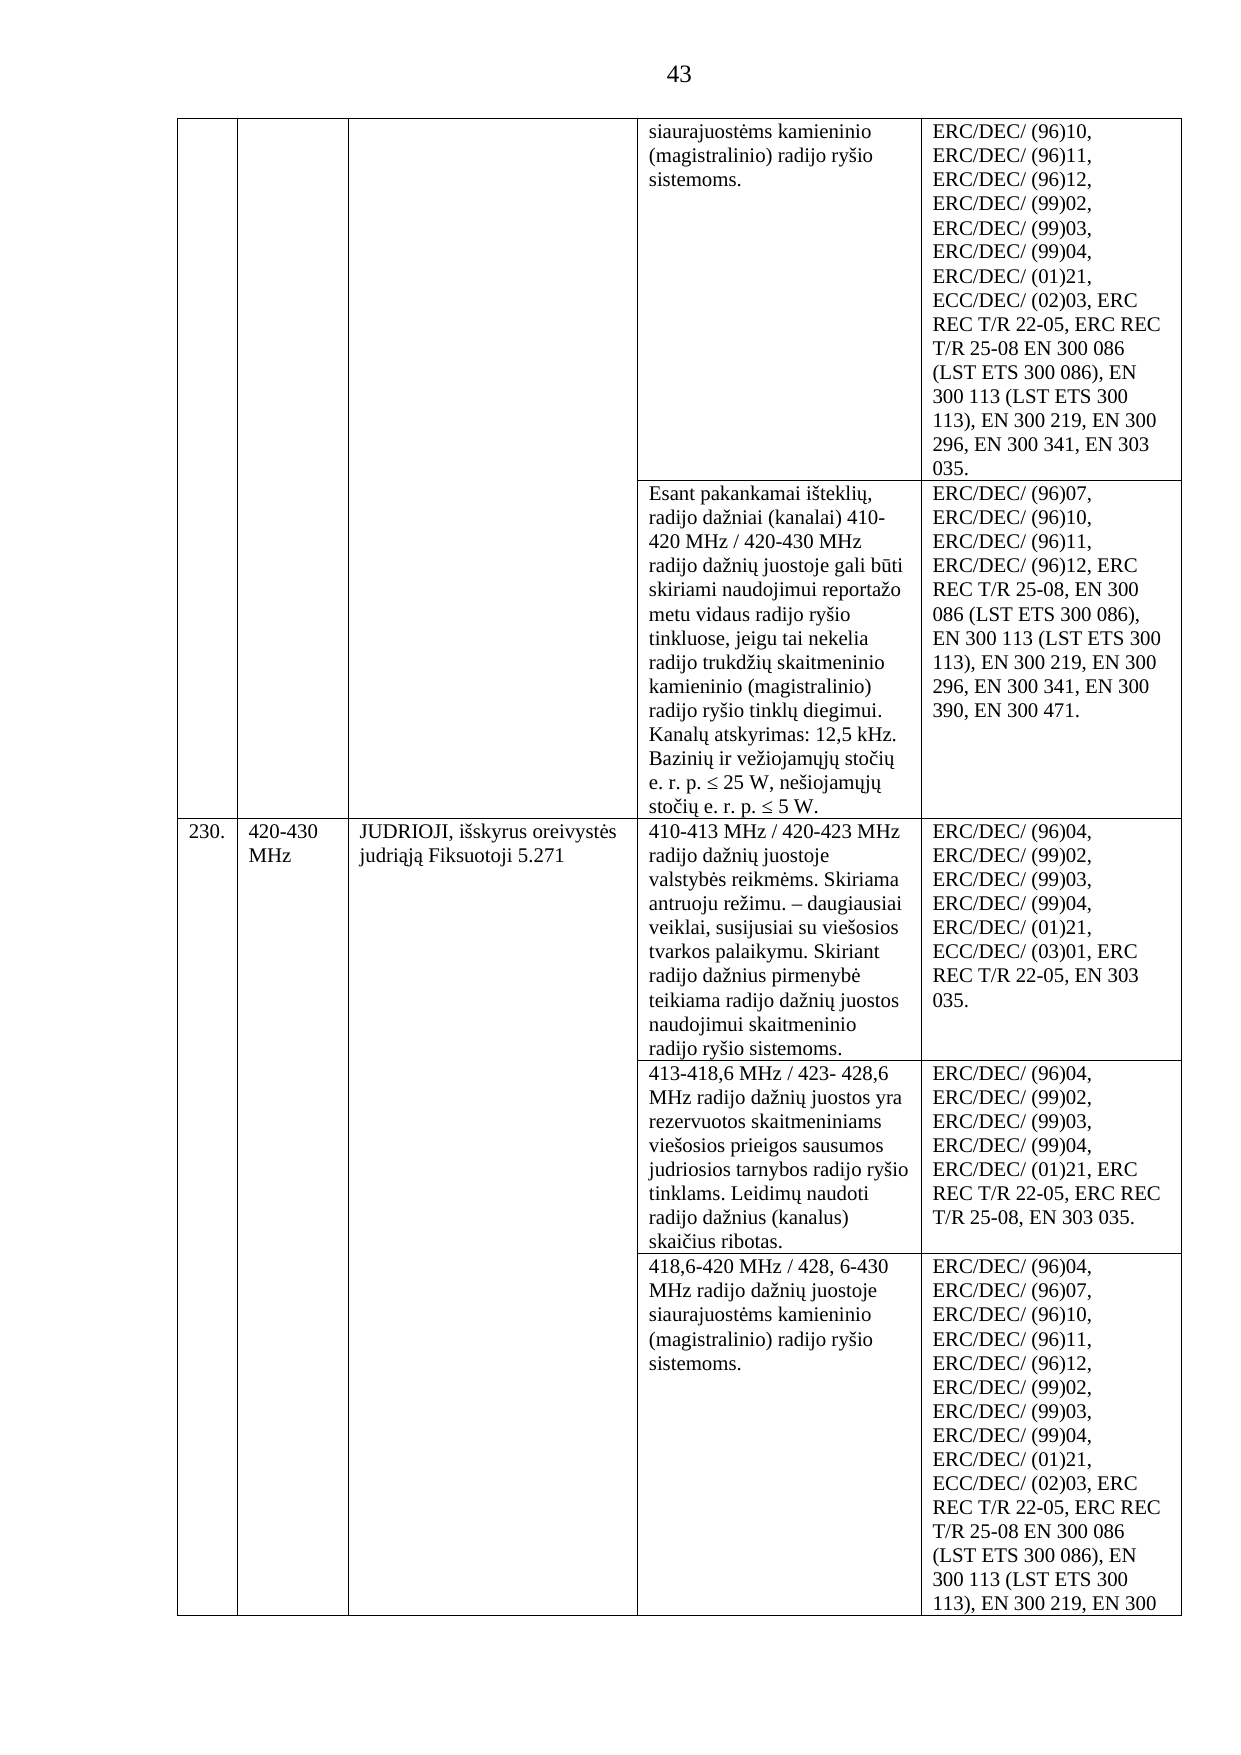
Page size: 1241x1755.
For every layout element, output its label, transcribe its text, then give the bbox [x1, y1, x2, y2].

table_cell 413-418,6 MHz / 423- 428,6 MHz radijo dažnių juostos yra rezervuotos skaitmeniniams viešosios prieigos sausumos judriosios tarnybos radijo ryšio tinklams. Leidimų naudoti radijo dažnius (kanalus) skaičius ribotas. [638, 1061, 921, 1253]
table_cell ERC/DEC/ (96)07, ERC/DEC/ (96)10, ERC/DEC/ (96)11, ERC/DEC/ (96)12, ERC REC T/R 25-08, EN 300 086 (LST ETS 300 086), EN 300 113 (LST ETS 300 113), EN 300 219, EN 300 296, EN 300 341, EN 300 390, EN 300 471. [922, 481, 1181, 818]
table_cell 410-413 MHz / 420-423 MHz radijo dažnių juostoje valstybės reikmėms. Skiriama antruoju režimu. – daugiausiai veiklai, susijusiai su viešosios tvarkos palaikymu. Skiriant radijo dažnius pirmenybė teikiama radijo dažnių juostos naudojimui skaitmeninio radijo ryšio sistemoms. [638, 819, 921, 1060]
table_cell JUDRIOJI, išskyrus oreivystės judriąją Fiksuotoji 5.271 [349, 819, 637, 1615]
table_cell ERC/DEC/ (96)04, ERC/DEC/ (99)02, ERC/DEC/ (99)03, ERC/DEC/ (99)04, ERC/DEC/ (01)21, ECC/DEC/ (03)01, ERC REC T/R 22-05, EN 303 035. [922, 819, 1181, 1060]
table_cell siaurajuostėms kamieninio (magistralinio) radijo ryšio sistemoms. [638, 119, 921, 480]
table_cell Esant pakankamai išteklių, radijo dažniai (kanalai) 410-420 MHz / 420-430 MHz radijo dažnių juostoje gali būti skiriami naudojimui reportažo metu vidaus radijo ryšio tinkluose, jeigu tai nekelia radijo trukdžių skaitmeninio kamieninio (magistralinio) radijo ryšio tinklų diegimui. Kanalų atskyrimas: 12,5 kHz. Bazinių ir vežiojamųjų stočių e. r. p. ≤ 25 W, nešiojamųjų stočių e. r. p. ≤ 5 W. [638, 481, 921, 818]
table_cell [178, 119, 237, 818]
table_cell [349, 119, 637, 818]
table_cell ERC/DEC/ (96)04, ERC/DEC/ (99)02, ERC/DEC/ (99)03, ERC/DEC/ (99)04, ERC/DEC/ (01)21, ERC REC T/R 22-05, ERC REC T/R 25-08, EN 303 035. [922, 1061, 1181, 1253]
table_cell 418,6-420 MHz / 428, 6-430 MHz radijo dažnių juostoje siaurajuostėms kamieninio (magistralinio) radijo ryšio sistemoms. [638, 1254, 921, 1615]
table_cell [238, 119, 348, 818]
table_cell 420-430 MHz [238, 819, 348, 1615]
table_cell ERC/DEC/ (96)10, ERC/DEC/ (96)11, ERC/DEC/ (96)12, ERC/DEC/ (99)02, ERC/DEC/ (99)03, ERC/DEC/ (99)04, ERC/DEC/ (01)21, ECC/DEC/ (02)03, ERC REC T/R 22-05, ERC REC T/R 25-08 EN 300 086 (LST ETS 300 086), EN 300 113 (LST ETS 300 113), EN 300 219, EN 300 296, EN 300 341, EN 303 035. [922, 119, 1181, 480]
table_cell 230. [178, 819, 237, 1615]
table_cell ERC/DEC/ (96)04, ERC/DEC/ (96)07, ERC/DEC/ (96)10, ERC/DEC/ (96)11, ERC/DEC/ (96)12, ERC/DEC/ (99)02, ERC/DEC/ (99)03, ERC/DEC/ (99)04, ERC/DEC/ (01)21, ECC/DEC/ (02)03, ERC REC T/R 22-05, ERC REC T/R 25-08 EN 300 086 (LST ETS 300 086), EN 300 113 (LST ETS 300 113), EN 300 219, EN 300 [922, 1254, 1181, 1615]
